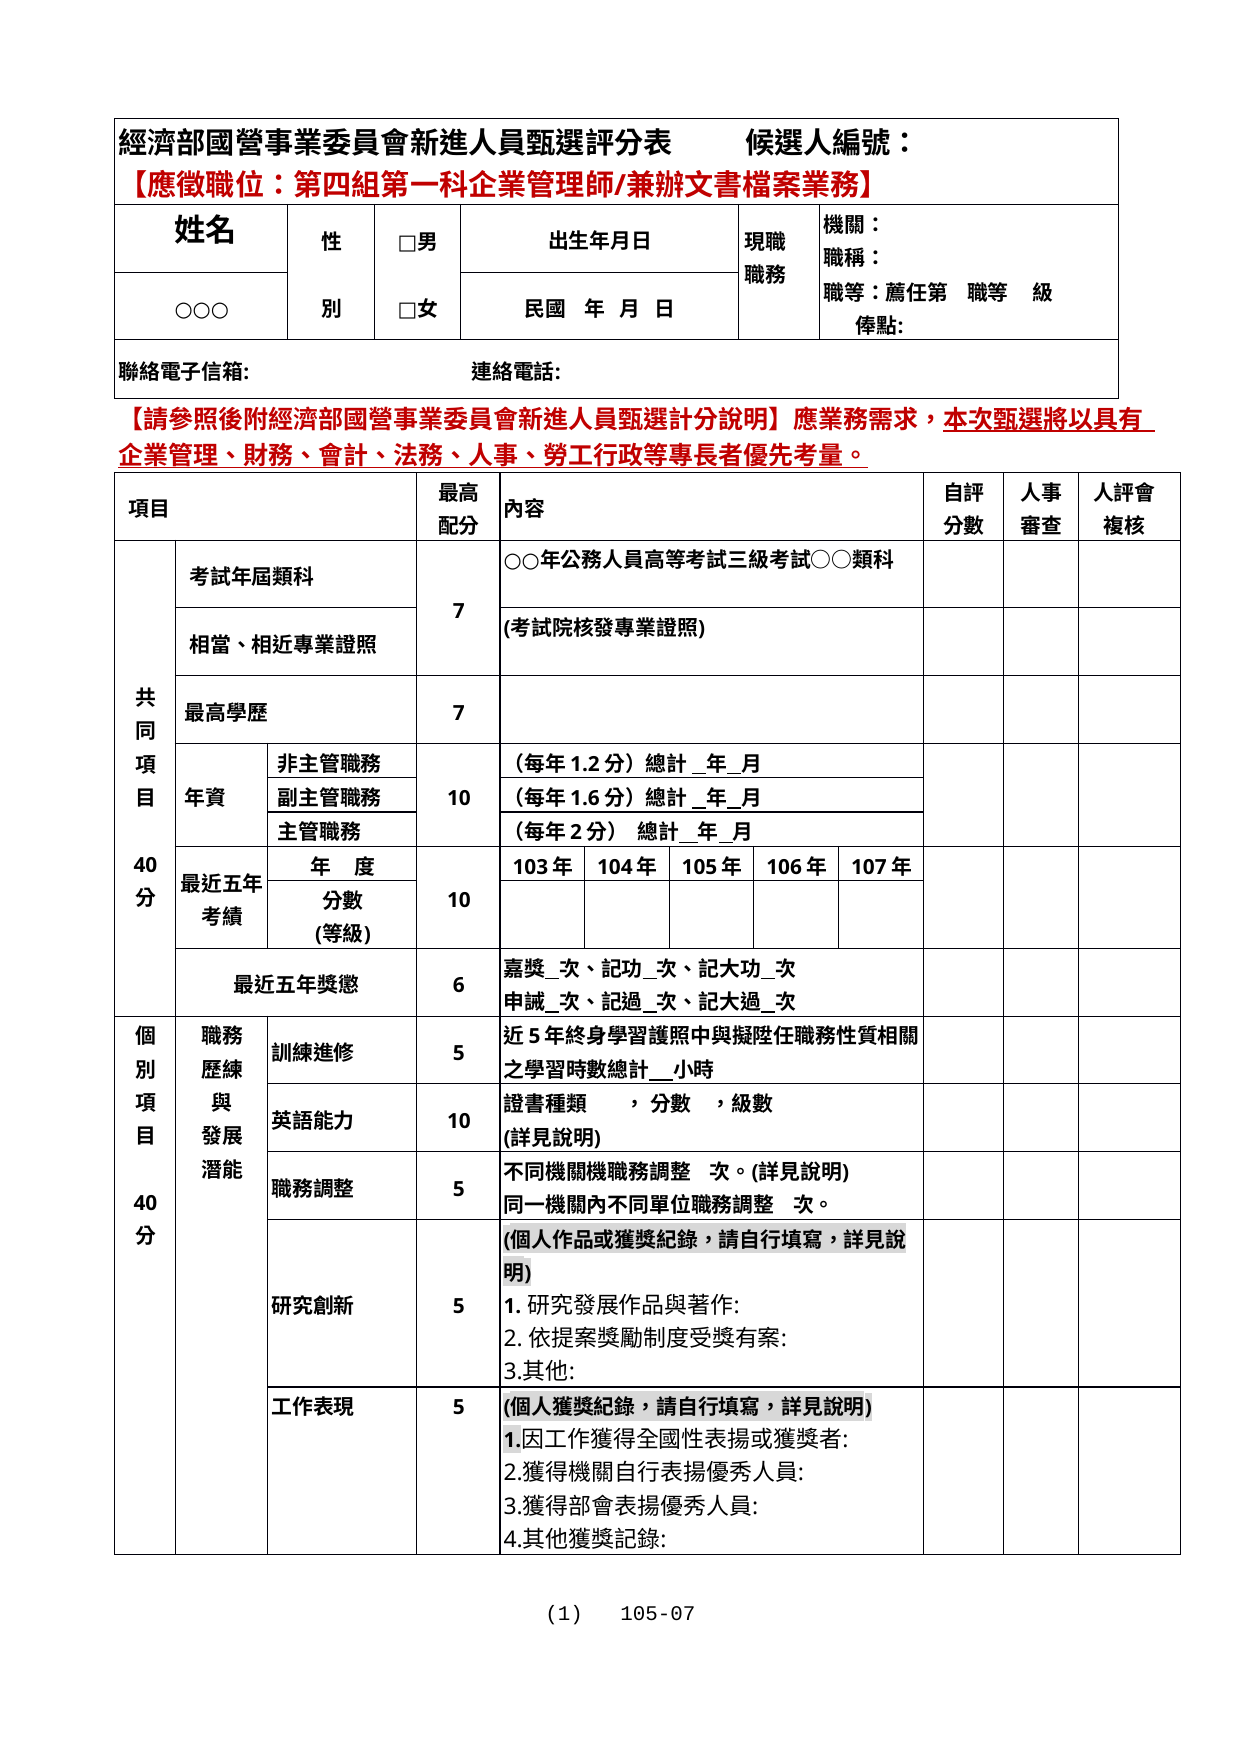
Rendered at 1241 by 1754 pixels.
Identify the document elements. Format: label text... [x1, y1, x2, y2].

table_cell 職務 歷練 與 發展 潛能 [176, 1017, 267, 1554]
table_cell 7 [417, 541, 499, 675]
table_header 內容 [501, 473, 923, 539]
table_cell 近5年終身學習護照中與擬陞任職務性質相關之學習時數總計 小時 [501, 1017, 923, 1083]
table_cell [1004, 676, 1078, 743]
table_cell 5 [417, 1152, 499, 1219]
table_cell [1004, 1220, 1078, 1386]
table_cell 副主管職務 [268, 778, 416, 811]
table_header 最高 配分 [417, 473, 499, 539]
table_cell [1004, 1017, 1078, 1083]
table_cell 最近五年獎懲 [176, 949, 416, 1016]
table_header 人事 審查 [1004, 473, 1078, 539]
table_cell [1004, 949, 1078, 1016]
table_cell 5 [417, 1220, 499, 1386]
table_cell [924, 1152, 1003, 1219]
table_cell 考試年屆類科 [176, 541, 416, 607]
table_cell [754, 881, 838, 948]
table_cell 職務調整 [268, 1152, 416, 1219]
table_cell 性 別 [288, 205, 374, 339]
table_cell [924, 541, 1003, 607]
table_cell 不同機關機職務調整 次。(詳見說明) 同一機關內不同單位職務調整 次。 [501, 1152, 923, 1219]
table_cell 106年 [754, 847, 838, 880]
text 【請參照後附經濟部國營事業委員會新進人員甄選計分說明】應業務需求，本次甄選將以具有 企業管理、財務、會計、法務、人事、勞工行政等專長者優先考量。 [118, 399, 1166, 472]
table_cell 105年 [670, 847, 753, 880]
table_cell 分數 (等級) [268, 881, 416, 948]
table_cell [924, 744, 1003, 846]
table_cell [924, 847, 1003, 948]
table_cell [924, 1017, 1003, 1083]
table_cell （每年1.6分）總計 年 月 [501, 778, 923, 811]
table_cell [924, 1220, 1003, 1386]
table_cell [1079, 1152, 1180, 1219]
table_cell 訓練進修 [268, 1017, 416, 1083]
table_cell 嘉獎 次、記功 次、記大功 次 申誡 次、記過 次、記大過 次 [501, 949, 923, 1016]
table_cell [1004, 541, 1078, 607]
table_cell （每年1.2分）總計 年 月 [501, 744, 923, 777]
table_cell 10 [417, 847, 499, 948]
table_cell [924, 1084, 1003, 1151]
table_cell [501, 676, 923, 743]
table_cell □男 □女 [375, 205, 460, 339]
table_cell ○○○ [115, 273, 287, 339]
table_cell 機關： 職稱： [820, 205, 1118, 272]
table_cell 6 [417, 949, 499, 1016]
table_cell 工作表現 [268, 1388, 416, 1554]
table_cell [585, 881, 669, 948]
table_cell 個別 項 目 40分 [115, 1017, 175, 1554]
table_cell ○○年公務人員高等考試三級考試○○類科 [501, 541, 923, 607]
table_cell 10 [417, 1084, 499, 1151]
table_cell [924, 1388, 1003, 1554]
table_cell 10 [417, 744, 499, 846]
table_cell [1079, 1017, 1180, 1083]
table_cell [1004, 1152, 1078, 1219]
table_cell [924, 949, 1003, 1016]
table_header 自評 分數 [924, 473, 1003, 539]
table_cell （每年2分） 總計 年 月 [501, 813, 923, 846]
table_cell 姓名 [115, 205, 287, 272]
table_cell [1079, 1084, 1180, 1151]
table_cell [1079, 744, 1180, 846]
table_cell [1004, 847, 1078, 948]
table_cell 107年 [839, 847, 923, 880]
table_cell [1004, 1084, 1078, 1151]
table_cell (個人獲獎紀錄，請自行填寫，詳見說明) 1.因工作獲得全國性表揚或獲獎者: 2.獲得機關自行表揚優秀人員: 3.獲得部會表揚優秀人員: 4.其他獲獎記錄: [501, 1388, 923, 1554]
table_cell 現職 職務 [739, 205, 819, 339]
table_cell 年 度 [268, 847, 416, 880]
table_cell [1079, 949, 1180, 1016]
table_cell [1004, 744, 1078, 846]
table_cell 聯絡電子信箱: 連絡電話: [115, 340, 1118, 398]
table_cell [924, 676, 1003, 743]
table_cell [1079, 608, 1180, 675]
table_cell 最近五年考績 [176, 847, 267, 948]
table_cell (考試院核發專業證照) [501, 608, 923, 675]
table_cell [1079, 1220, 1180, 1386]
table_cell 年資 [176, 744, 267, 846]
table_cell 出生年月日 [461, 205, 738, 272]
table_cell 研究創新 [268, 1220, 416, 1386]
table_cell 5 [417, 1388, 499, 1554]
table_cell [1079, 847, 1180, 948]
table_cell 證書種類 ， 分數 ，級數 (詳見說明) [501, 1084, 923, 1151]
table_header 經濟部國營事業委員會新進人員甄選評分表 候選人編號： 【應徵職位：第四組第一科企業管理師/兼辦文書檔案業務】 [115, 119, 1118, 204]
table_cell [1079, 676, 1180, 743]
table_cell [924, 608, 1003, 675]
table_cell 5 [417, 1017, 499, 1083]
table_cell [839, 881, 923, 948]
table_cell [1004, 1388, 1078, 1554]
table_cell 民國 年 月 日 [461, 273, 738, 339]
table_header 人評會 複核 [1079, 473, 1180, 539]
table_header 項目 [115, 473, 416, 539]
table_cell 非主管職務 [268, 744, 416, 777]
table_cell 共 同 項 目 40分 [115, 541, 175, 1016]
table_cell [670, 881, 753, 948]
table_cell (個人作品或獲獎紀錄，請自行填寫，詳見說明) 1. 研究發展作品與著作: 2. 依提案獎勵制度受獎有案: 3.其他: [501, 1220, 923, 1386]
table_cell 主管職務 [268, 813, 416, 846]
table_cell [501, 881, 584, 948]
table_cell 相當、相近專業證照 [176, 608, 416, 675]
table_cell 職等：薦任第 職等 級 俸點: [820, 272, 1118, 339]
table_cell 104年 [585, 847, 669, 880]
table_cell 103年 [501, 847, 584, 880]
table_cell 7 [417, 676, 499, 743]
table_cell [1004, 608, 1078, 675]
table_cell [1079, 1388, 1180, 1554]
table_cell [1079, 541, 1180, 607]
table_cell 英語能力 [268, 1084, 416, 1151]
table_cell 最高學歷 [176, 676, 416, 743]
